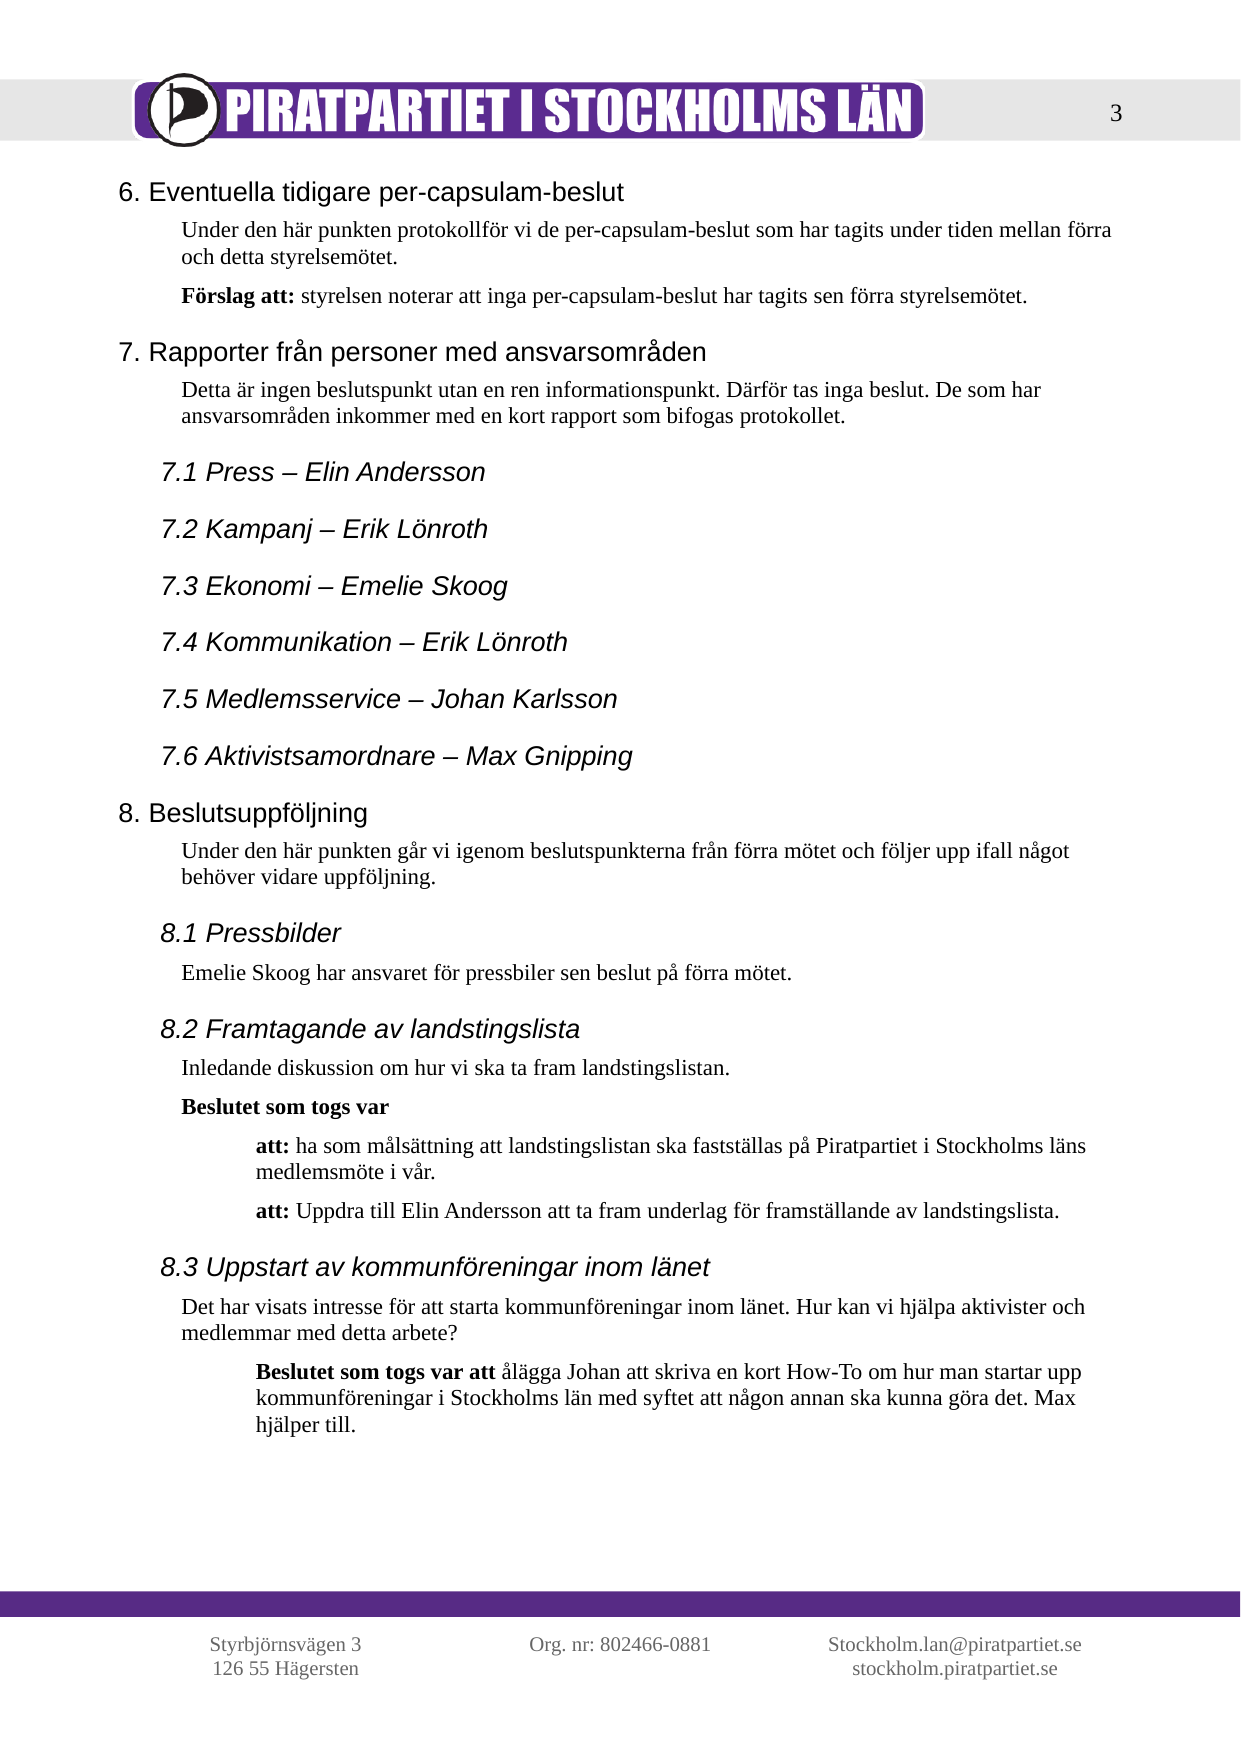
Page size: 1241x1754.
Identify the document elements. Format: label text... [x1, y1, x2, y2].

subtitle Aktivistsamordnare – Max Gnipping [160, 740, 1122, 771]
subtitle Kommunikation – Erik Lönroth [160, 626, 1122, 657]
subtitle Kampanj – Erik Lönroth [160, 513, 1122, 544]
text Beslutet som togs var att ålägga Johan att skriva en kort How-To om hur man startar upp kommunföreningar i Stockholms län med syftet att någon annan ska kunna göra det. Max hjälper till. [256, 1358, 1122, 1437]
text Beslutet som togs var [181, 1093, 1122, 1119]
subtitle Medlemsservice – Johan Karlsson [160, 683, 1122, 714]
text Förslag att: styrelsen noterar att inga per-capsulam-beslut har tagits sen förra styrelsemötet. [181, 282, 1122, 308]
subtitle Eventuella tidigare per-capsulam-beslut [118, 176, 1122, 207]
text att: ha som målsättning att landstingslistan ska fastställas på Piratpartiet i Stockholms läns medlemsmöte i vår. [256, 1132, 1122, 1185]
subtitle Pressbilder [160, 917, 1122, 948]
subtitle Uppstart av kommunföreningar inom länet [160, 1251, 1122, 1282]
text Inledande diskussion om hur vi ska ta fram landstingslistan. [181, 1054, 1122, 1081]
subtitle Beslutsuppföljning [118, 797, 1122, 828]
subtitle Press – Elin Andersson [160, 456, 1122, 487]
text Under den här punkten går vi igenom beslutspunkterna från förra mötet och följer upp ifall något behöver vidare uppföljning. [181, 837, 1122, 889]
picture [131, 73, 926, 147]
text Detta är ingen beslutspunkt utan en ren informationspunkt. Därför tas inga beslut. De som har ansvarsområden inkommer med en kort rapport som bifogas protokollet. [181, 376, 1122, 428]
text Under den här punkten protokollför vi de per-capsulam-beslut som har tagits under tiden mellan förra och detta styrelsemötet. [181, 216, 1122, 269]
text Det har visats intresse för att starta kommunföreningar inom länet. Hur kan vi hjälpa aktivister och medlemmar med detta arbete? [181, 1293, 1122, 1346]
subtitle Rapporter från personer med ansvarsområden [118, 336, 1122, 367]
subtitle Framtagande av landstingslista [160, 1013, 1122, 1044]
text att: Uppdra till Elin Andersson att ta fram underlag för framställande av landstingslista. [256, 1197, 1122, 1224]
text Emelie Skoog har ansvaret för pressbiler sen beslut på förra mötet. [181, 959, 1122, 985]
subtitle Ekonomi – Emelie Skoog [160, 569, 1122, 601]
